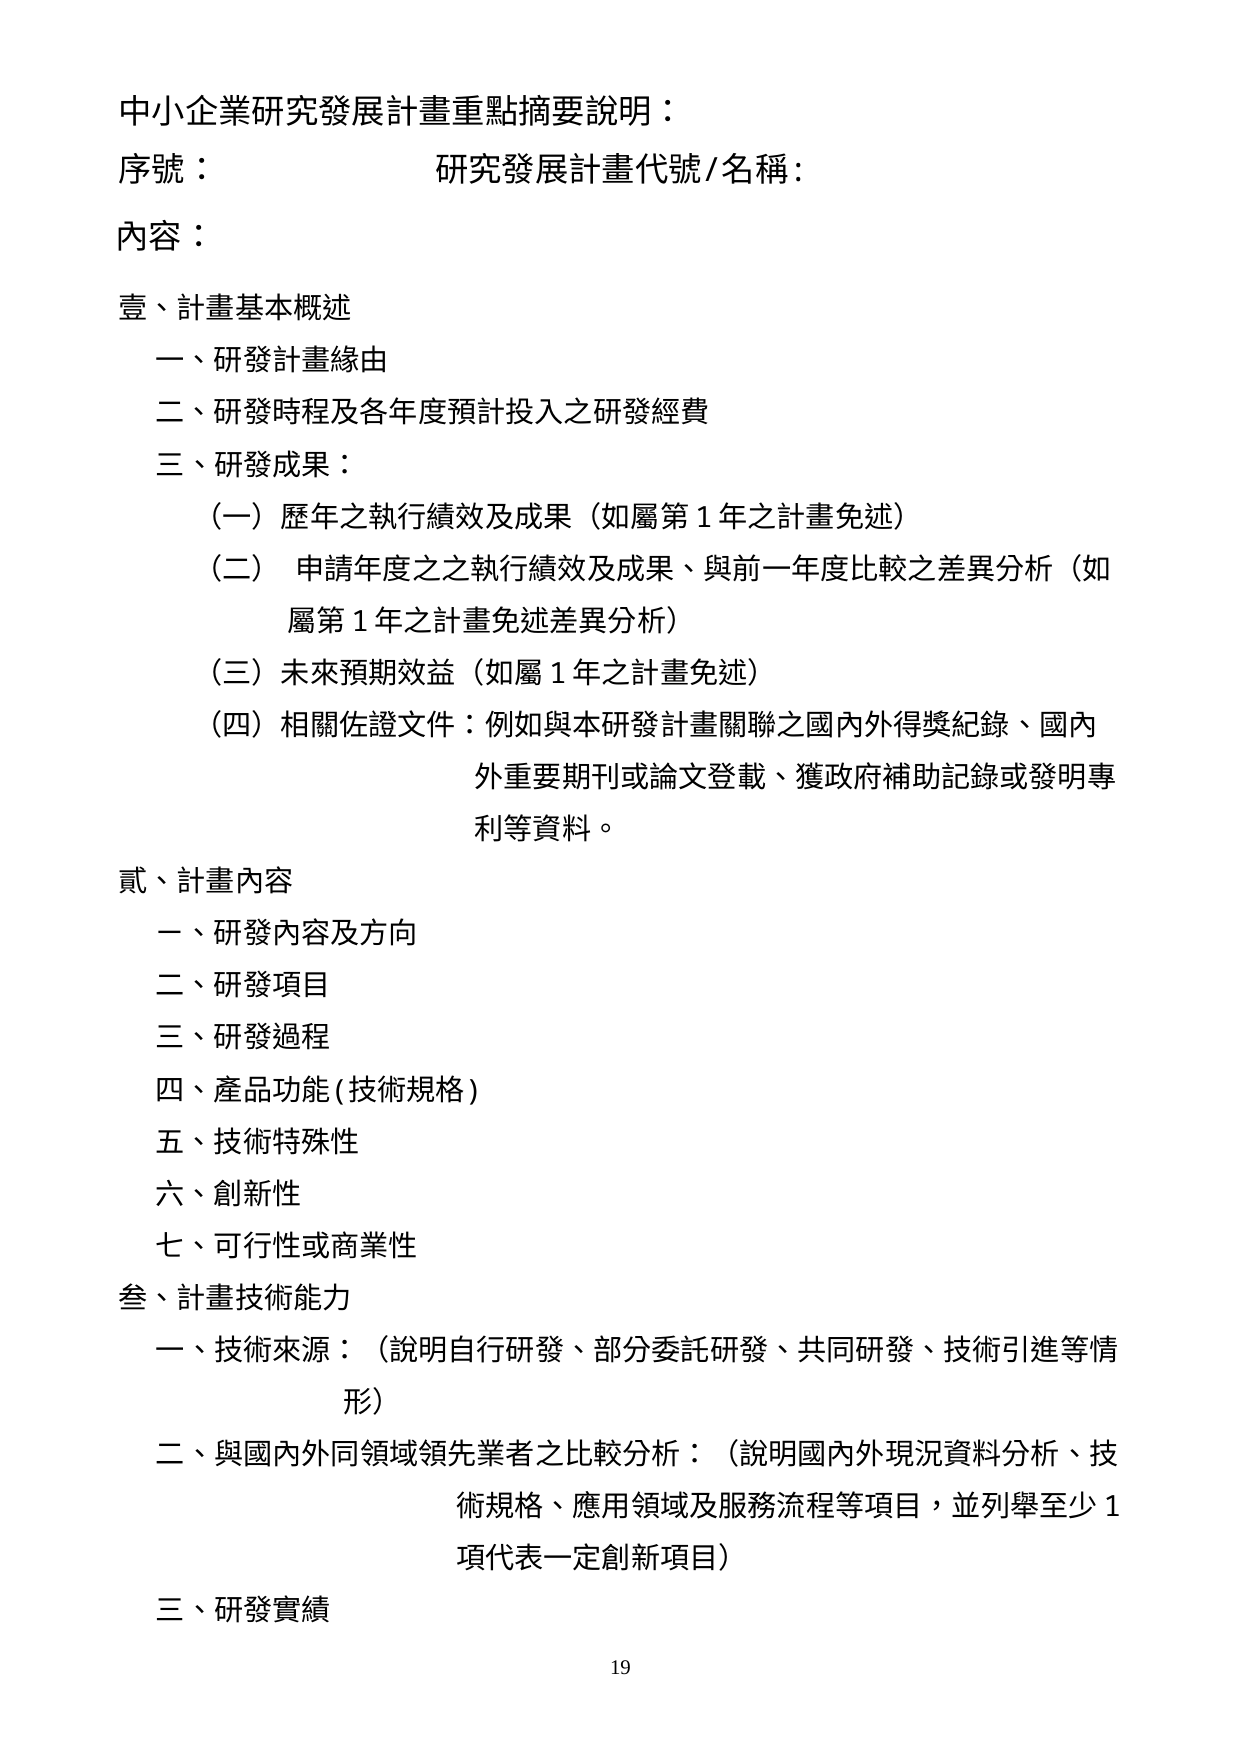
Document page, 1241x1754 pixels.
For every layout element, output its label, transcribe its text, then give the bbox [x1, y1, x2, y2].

text 叁、計畫技術能力 [118, 1267, 1122, 1319]
text 七、可行性或商業性 [118, 1214, 1122, 1267]
text （三）未來預期效益（如屬1年之計畫免述） [193, 642, 1122, 694]
text 三、研發過程 [118, 1006, 1122, 1058]
text 三、研發成果： [156, 433, 1122, 485]
text ㄧ、研發內容及方向 [118, 902, 1122, 954]
text 五、技術特殊性 [118, 1110, 1122, 1162]
text 二、研發時程及各年度預計投入之研發經費 [118, 381, 1122, 433]
text 四、產品功能(技術規格) [118, 1058, 1122, 1110]
text 一、技術來源：（說明自行研發、部分委託研發、共同研發、技術引進等情形） [156, 1319, 1122, 1423]
text （二） 申請年度之之執行績效及成果、與前一年度比較之差異分析（如屬第1年之計畫免述差異分析） [193, 537, 1122, 642]
text 三、研發實績 [156, 1579, 1122, 1631]
text 序號： 研究發展計畫代號/名稱: [118, 133, 1122, 192]
text 六、創新性 [118, 1162, 1122, 1214]
text 中小企業研究發展計畫重點摘要說明： [118, 75, 1122, 133]
text （四）相關佐證文件：例如與本研發計畫關聯之國內外得獎紀錄、國內外重要期刊或論文登載、獲政府補助記錄或發明專利等資料。 [193, 694, 1122, 850]
text 二、研發項目 [118, 954, 1122, 1006]
text 內容： [115, 210, 1122, 258]
text （一）歷年之執行績效及成果（如屬第1年之計畫免述） [193, 485, 1122, 537]
text 貳、計畫內容 [118, 850, 1122, 902]
text 一、研發計畫緣由 [118, 329, 1122, 381]
text 二、與國內外同領域領先業者之比較分析：（說明國內外現況資料分析、技術規格、應用領域及服務流程等項目，並列舉至少1項代表一定創新項目） [156, 1423, 1122, 1579]
text 壹、計畫基本概述 [118, 277, 1122, 329]
